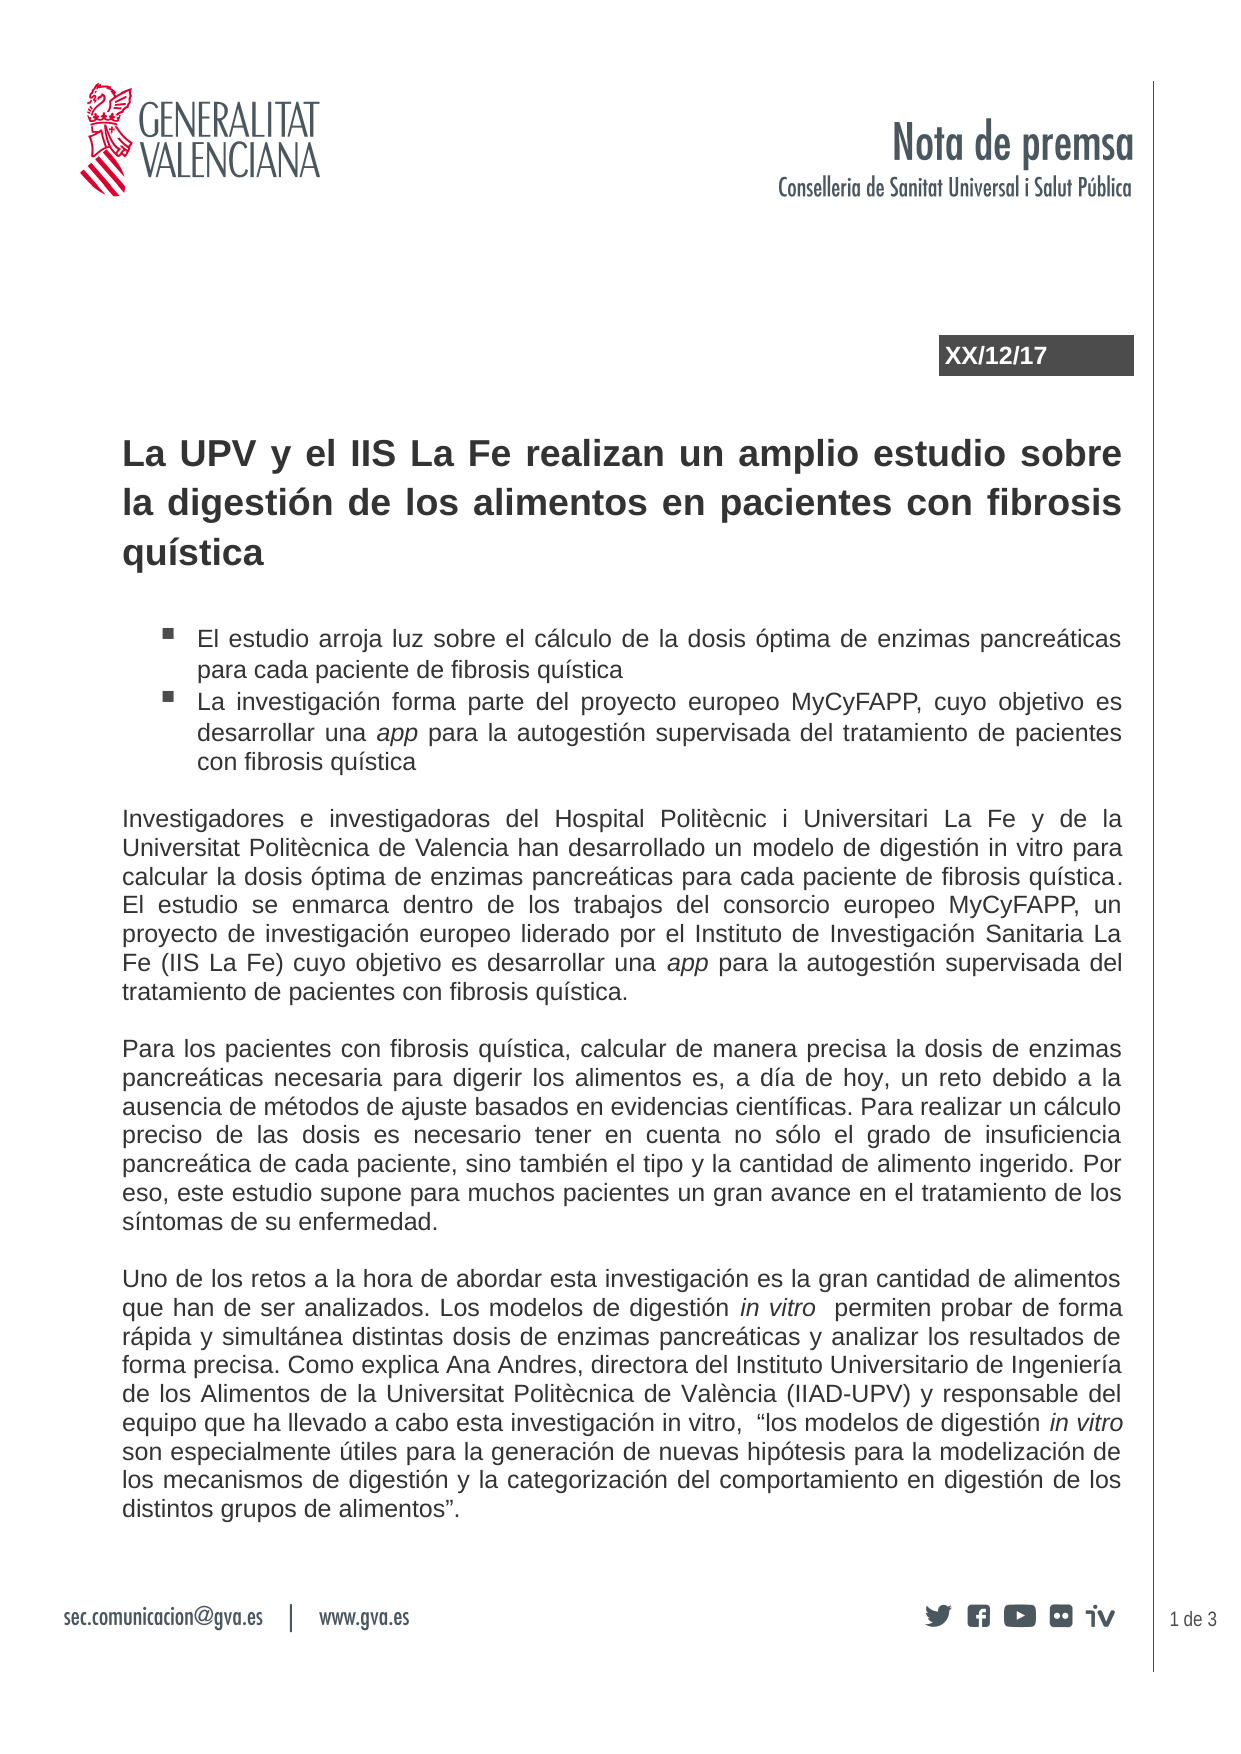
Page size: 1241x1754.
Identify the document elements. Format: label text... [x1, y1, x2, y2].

text Investigadores e investigadoras del Hospital Politècnic i Universitari La Fe y de la Universitat Politècnica de Valencia han desarrollado un modelo de digestión in vitro para calcular la dosis óptima de enzimas pancreáticas para cada paciente de fibrosis quística. El estudio se enmarca dentro de los trabajos del consorcio europeo MyCyFAPP, un proyecto de investigación europeo liderado por el Instituto de Investigación Sanitaria La Fe (IIS La Fe) cuyo objetivo es desarrollar una app para la autogestión supervisada del tratamiento de pacientes con fibrosis quística. [122, 804, 1123, 1005]
list El estudio arroja luz sobre el cálculo de la dosis óptima de enzimas pancreáticas para cada paciente de fibrosis quística [159, 621, 1123, 684]
picture [0, 0, 1241, 278]
table_header XX/12/17 [940, 336, 1133, 375]
text La UPV y el IIS La Fe realizan un amplio estudio sobre la digestión de los alimentos en pacientes con fibrosis quística [122, 431, 1123, 573]
picture [0, 1582, 1241, 1754]
list La investigación forma parte del proyecto europeo MyCyFAPP, cuyo objetivo es desarrollar una app para la autogestión supervisada del tratamiento de pacientes con fibrosis quística [159, 684, 1123, 775]
table_header [122, 335, 939, 375]
text Para los pacientes con fibrosis quística, calcular de manera precisa la dosis de enzimas pancreáticas necesaria para digerir los alimentos es, a día de hoy, un reto debido a la ausencia de métodos de ajuste basados en evidencias científicas. Para realizar un cálculo preciso de las dosis es necesario tener en cuenta no sólo el grado de insuficiencia pancreática de cada paciente, sino también el tipo y la cantidad de alimento ingerido. Por eso, este estudio supone para muchos pacientes un gran avance en el tratamiento de los síntomas de su enfermedad. [122, 1034, 1123, 1235]
text Uno de los retos a la hora de abordar esta investigación es la gran cantidad de alimentos que han de ser analizados. Los modelos de digestión in vitro permiten probar de forma rápida y simultánea distintas dosis de enzimas pancreáticas y analizar los resultados de forma precisa. Como explica Ana Andres, directora del Instituto Universitario de Ingeniería de los Alimentos de la Universitat Politècnica de València (IIAD-UPV) y responsable del equipo que ha llevado a cabo esta investigación in vitro, “los modelos de digestión in vitro son especialmente útiles para la generación de nuevas hipótesis para la modelización de los mecanismos de digestión y la categorización del comportamiento en digestión de los distintos grupos de alimentos”. [122, 1264, 1123, 1523]
